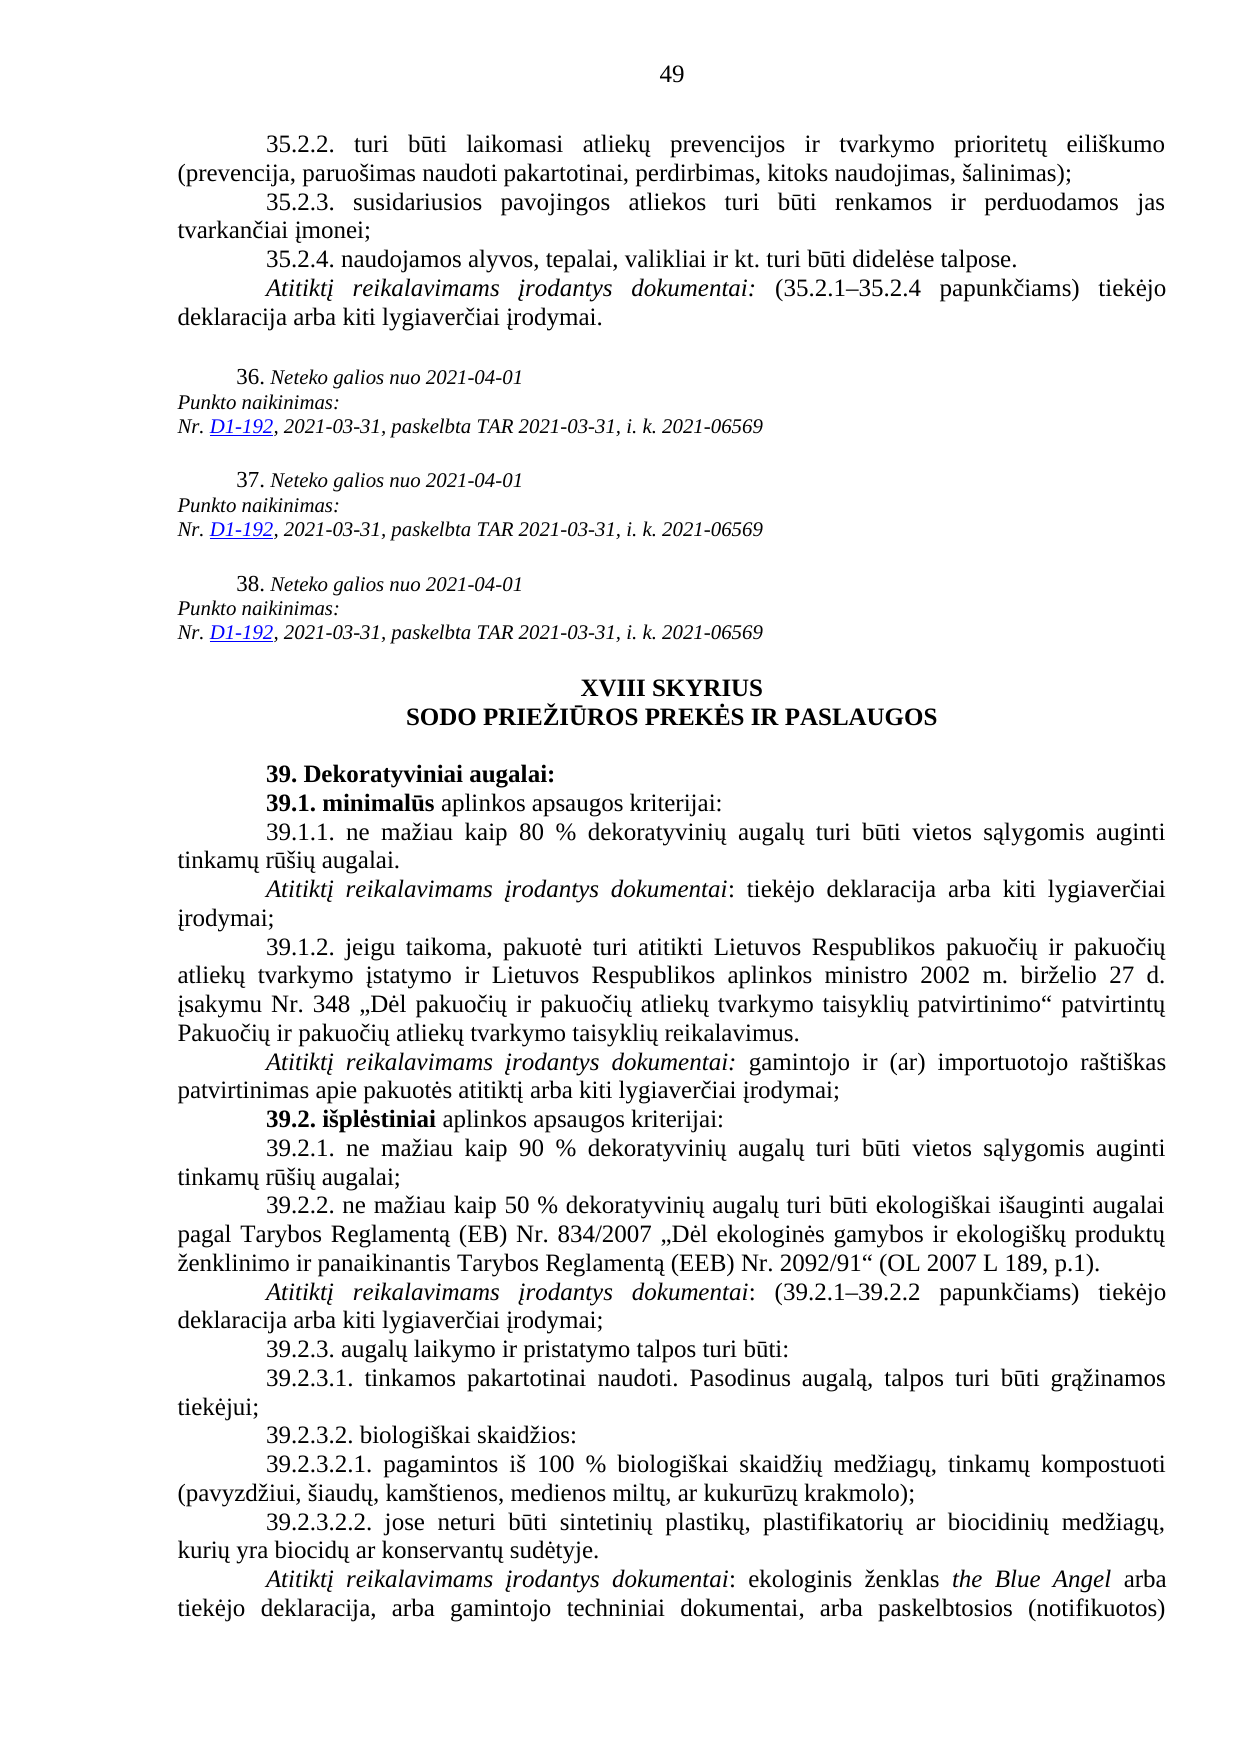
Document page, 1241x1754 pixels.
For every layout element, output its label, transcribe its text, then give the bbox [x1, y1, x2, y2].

text Atitiktį reikalavimams įrodantys dokumentai: (35.2.1–35.2.4 papunkčiams) tiekėjo deklaracija arba kiti lygiaverčiai įrodymai. [177, 273, 1166, 330]
text 39.2.3. augalų laikymo ir pristatymo talpos turi būti: [177, 1334, 1166, 1363]
text Atitiktį reikalavimams įrodantys dokumentai: tiekėjo deklaracija arba kiti lygiaverčiai įrodymai; [177, 874, 1166, 932]
text Punkto naikinimas: [177, 390, 1166, 414]
text Atitiktį reikalavimams įrodantys dokumentai: gamintojo ir (ar) importuotojo raštiškas patvirtinimas apie pakuotės atitiktį arba kiti lygiaverčiai įrodymai; [177, 1047, 1166, 1104]
subtitle 39. Dekoratyviniai augalai: [177, 759, 1166, 788]
text 35.2.4. naudojamos alyvos, tepalai, valikliai ir kt. turi būti didelėse talpose. [177, 244, 1166, 273]
text 35.2.2. turi būti laikomasi atliekų prevencijos ir tvarkymo prioritetų eiliškumo (prevencija, paruošimas naudoti pakartotinai, perdirbimas, kitoks naudojimas, šalinimas); [177, 129, 1166, 187]
text 39.2.2. ne mažiau kaip 50 % dekoratyvinių augalų turi būti ekologiškai išauginti augalai pagal Tarybos Reglamentą (EB) Nr. 834/2007 „Dėl ekologinės gamybos ir ekologiškų produktų ženklinimo ir panaikinantis Tarybos Reglamentą (EEB) Nr. 2092/91“ (OL 2007 L 189, p.1). [177, 1191, 1166, 1277]
text Nr. D1-192, 2021-03-31, paskelbta TAR 2021-03-31, i. k. 2021-06569 [177, 620, 1166, 644]
text 38. Neteko galios nuo 2021-04-01 [177, 570, 1166, 596]
text SODO PRIEŽIŪROS PREKĖS IR PASLAUGOS [177, 702, 1166, 731]
text Nr. D1-192, 2021-03-31, paskelbta TAR 2021-03-31, i. k. 2021-06569 [177, 517, 1166, 541]
text Nr. D1-192, 2021-03-31, paskelbta TAR 2021-03-31, i. k. 2021-06569 [177, 414, 1166, 438]
text 39.2. išplėstiniai aplinkos apsaugos kriterijai: [177, 1104, 1166, 1133]
text 39.2.3.2.2. jose neturi būti sintetinių plastikų, plastifikatorių ar biocidinių medžiagų, kurių yra biocidų ar konservantų sudėtyje. [177, 1507, 1166, 1564]
text 36. Neteko galios nuo 2021-04-01 [177, 363, 1166, 390]
text 39.2.3.2.1. pagamintos iš 100 % biologiškai skaidžių medžiagų, tinkamų kompostuoti (pavyzdžiui, šiaudų, kamštienos, medienos miltų, ar kukurūzų krakmolo); [177, 1449, 1166, 1507]
text Atitiktį reikalavimams įrodantys dokumentai: ekologinis ženklas the Blue Angel arba tiekėjo deklaracija, arba gamintojo techniniai dokumentai, arba paskelbtosios (notifikuotos) [177, 1564, 1166, 1622]
text 39.2.3.2. biologiškai skaidžios: [177, 1421, 1166, 1449]
text 35.2.3. susidariusios pavojingos atliekos turi būti renkamos ir perduodamos jas tvarkančiai įmonei; [177, 187, 1166, 244]
text 39.1.2. jeigu taikoma, pakuotė turi atitikti Lietuvos Respublikos pakuočių ir pakuočių atliekų tvarkymo įstatymo ir Lietuvos Respublikos aplinkos ministro 2002 m. birželio 27 d. įsakymu Nr. 348 „Dėl pakuočių ir pakuočių atliekų tvarkymo taisyklių patvirtinimo“ patvirtintų Pakuočių ir pakuočių atliekų tvarkymo taisyklių reikalavimus. [177, 932, 1166, 1047]
text 39.1. minimalūs aplinkos apsaugos kriterijai: [177, 788, 1166, 817]
text 39.2.3.1. tinkamos pakartotinai naudoti. Pasodinus augalą, talpos turi būti grąžinamos tiekėjui; [177, 1363, 1166, 1421]
text XVIII SKYRIUS [177, 673, 1166, 702]
text Atitiktį reikalavimams įrodantys dokumentai: (39.2.1–39.2.2 papunkčiams) tiekėjo deklaracija arba kiti lygiaverčiai įrodymai; [177, 1277, 1166, 1334]
text Punkto naikinimas: [177, 493, 1166, 517]
text 37. Neteko galios nuo 2021-04-01 [177, 467, 1166, 493]
text 39.1.1. ne mažiau kaip 80 % dekoratyvinių augalų turi būti vietos sąlygomis auginti tinkamų rūšių augalai. [177, 817, 1166, 874]
text Punkto naikinimas: [177, 596, 1166, 620]
text 39.2.1. ne mažiau kaip 90 % dekoratyvinių augalų turi būti vietos sąlygomis auginti tinkamų rūšių augalai; [177, 1133, 1166, 1191]
